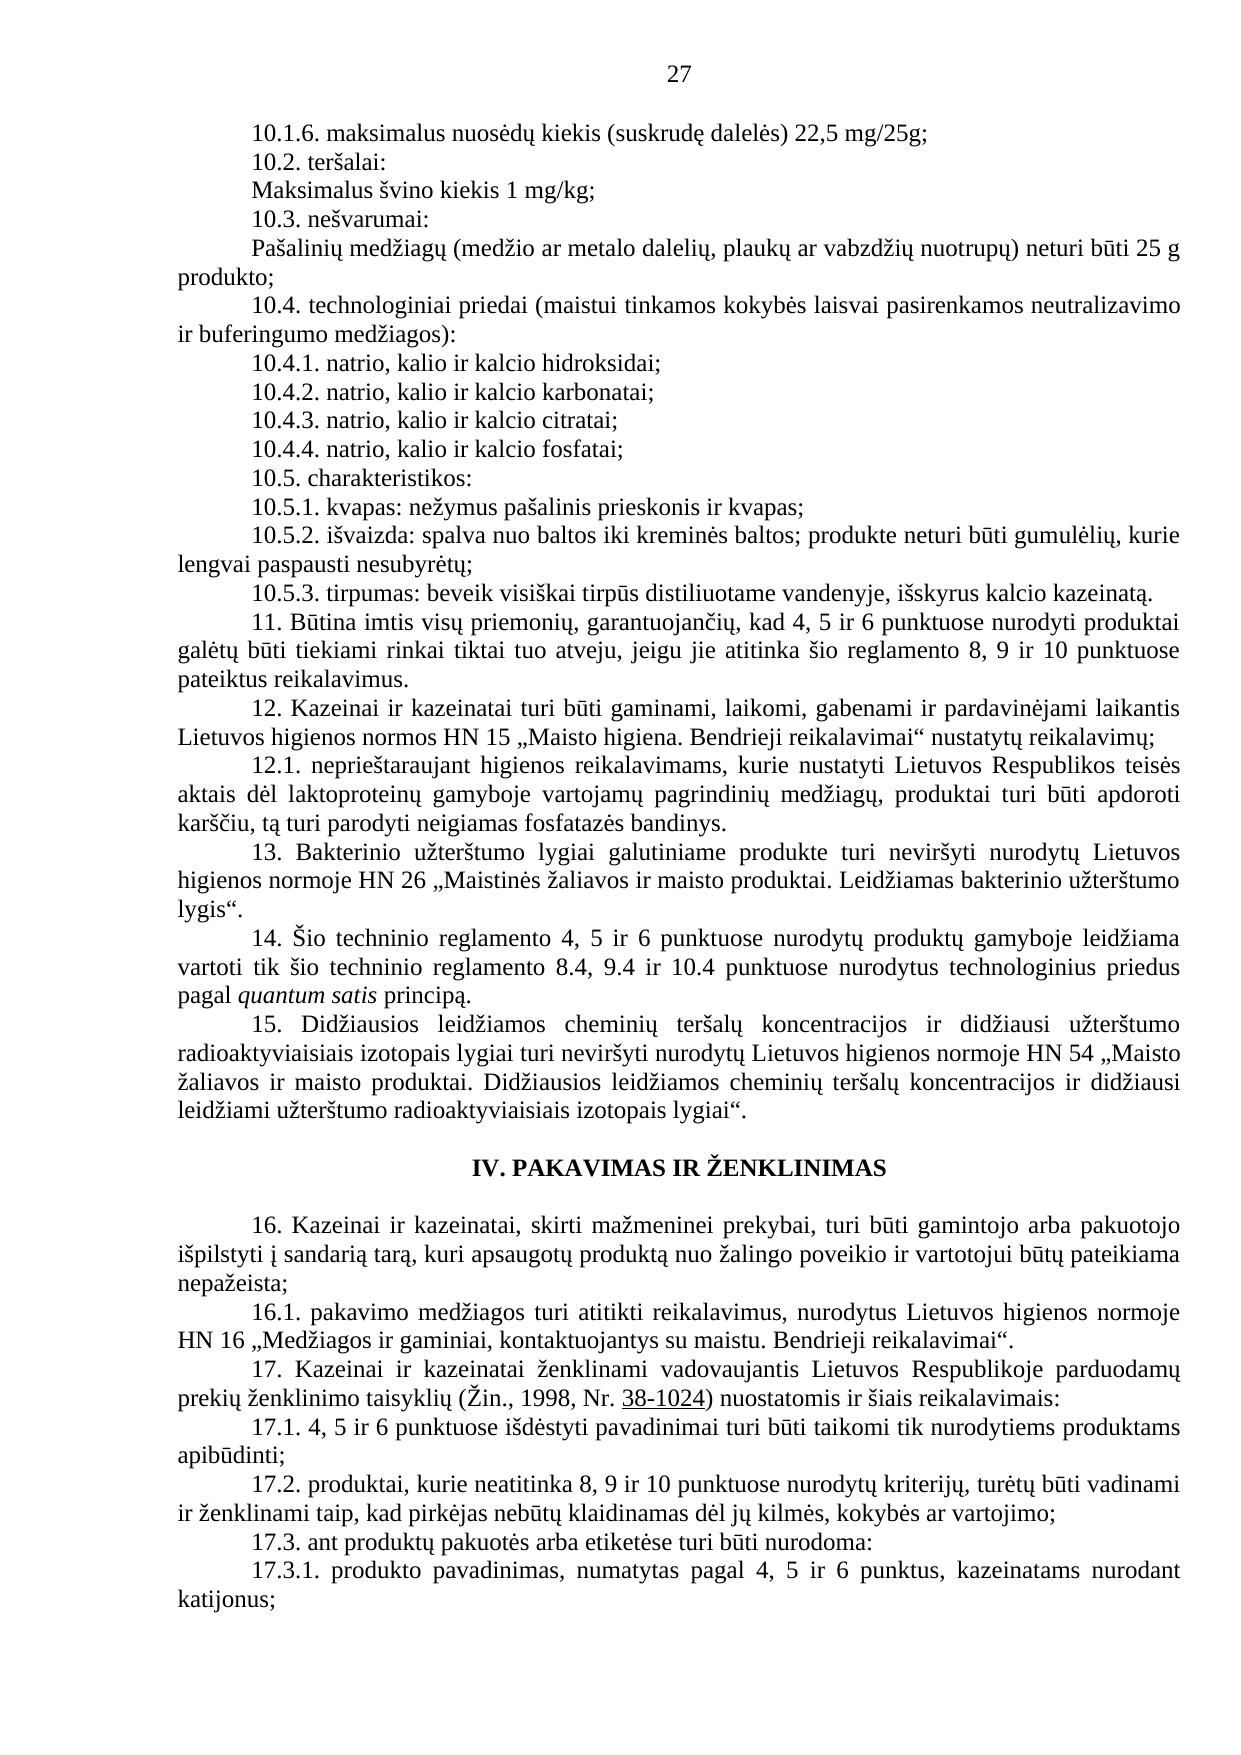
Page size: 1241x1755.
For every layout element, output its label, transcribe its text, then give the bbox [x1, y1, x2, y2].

text 10.1.6. maksimalus nuosėdų kiekis (suskrudę dalelės) 22,5 mg/25g; [177, 118, 1181, 147]
text 17.3. ant produktų pakuotės arba etiketėse turi būti nurodoma: [177, 1527, 1181, 1556]
text 10.5.2. išvaizda: spalva nuo baltos iki kreminės baltos; produkte neturi būti gumulėlių, kurie lengvai paspausti nesubyrėtų; [177, 521, 1181, 578]
text Pašalinių medžiagų (medžio ar metalo dalelių, plaukų ar vabzdžių nuotrupų) neturi būti 25 g produkto; [177, 233, 1181, 291]
text 10.5.1. kvapas: nežymus pašalinis prieskonis ir kvapas; [177, 492, 1181, 521]
text 17. Kazeinai ir kazeinatai ženklinami vadovaujantis Lietuvos Respublikoje parduodamų prekių ženklinimo taisyklių (Žin., 1998, Nr. 38-1024) nuostatomis ir šiais reikalavimais: [177, 1354, 1181, 1412]
text 10.4.1. natrio, kalio ir kalcio hidroksidai; [177, 348, 1181, 377]
text IV. PAKAVIMAS IR ŽENKLINIMAS [177, 1153, 1181, 1182]
text 13. Bakterinio užterštumo lygiai galutiniame produkte turi neviršyti nurodytų Lietuvos higienos normoje HN 26 „Maistinės žaliavos ir maisto produktai. Leidžiamas bakterinio užterštumo lygis“. [177, 837, 1181, 923]
text 10.5.3. tirpumas: beveik visiškai tirpūs distiliuotame vandenyje, išskyrus kalcio kazeinatą. [177, 578, 1181, 607]
text 17.3.1. produkto pavadinimas, numatytas pagal 4, 5 ir 6 punktus, kazeinatams nurodant katijonus; [177, 1556, 1181, 1613]
text 10.4.3. natrio, kalio ir kalcio citratai; [177, 406, 1181, 434]
text 10.4. technologiniai priedai (maistui tinkamos kokybės laisvai pasirenkamos neutralizavimo ir buferingumo medžiagos): [177, 291, 1181, 348]
text 17.2. produktai, kurie neatitinka 8, 9 ir 10 punktuose nurodytų kriterijų, turėtų būti vadinami ir ženklinami taip, kad pirkėjas nebūtų klaidinamas dėl jų kilmės, kokybės ar vartojimo; [177, 1469, 1181, 1527]
text 15. Didžiausios leidžiamos cheminių teršalų koncentracijos ir didžiausi užterštumo radioaktyviaisiais izotopais lygiai turi neviršyti nurodytų Lietuvos higienos normoje HN 54 „Maisto žaliavos ir maisto produktai. Didžiausios leidžiamos cheminių teršalų koncentracijos ir didžiausi leidžiami užterštumo radioaktyviaisiais izotopais lygiai“. [177, 1009, 1181, 1124]
text 10.5. charakteristikos: [177, 463, 1181, 492]
text 10.2. teršalai: [177, 147, 1181, 176]
text 16. Kazeinai ir kazeinatai, skirti mažmeninei prekybai, turi būti gamintojo arba pakuotojo išpilstyti į sandarią tarą, kuri apsaugotų produktą nuo žalingo poveikio ir vartotojui būtų pateikiama nepažeista; [177, 1211, 1181, 1297]
text 14. Šio techninio reglamento 4, 5 ir 6 punktuose nurodytų produktų gamyboje leidžiama vartoti tik šio techninio reglamento 8.4, 9.4 ir 10.4 punktuose nurodytus technologinius priedus pagal quantum satis principą. [177, 923, 1181, 1009]
text 10.3. nešvarumai: [177, 204, 1181, 233]
text 12.1. neprieštaraujant higienos reikalavimams, kurie nustatyti Lietuvos Respublikos teisės aktais dėl laktoproteinų gamyboje vartojamų pagrindinių medžiagų, produktai turi būti apdoroti karščiu, tą turi parodyti neigiamas fosfatazės bandinys. [177, 751, 1181, 837]
text 12. Kazeinai ir kazeinatai turi būti gaminami, laikomi, gabenami ir pardavinėjami laikantis Lietuvos higienos normos HN 15 „Maisto higiena. Bendrieji reikalavimai“ nustatytų reikalavimų; [177, 693, 1181, 751]
text 10.4.2. natrio, kalio ir kalcio karbonatai; [177, 377, 1181, 406]
text 16.1. pakavimo medžiagos turi atitikti reikalavimus, nurodytus Lietuvos higienos normoje HN 16 „Medžiagos ir gaminiai, kontaktuojantys su maistu. Bendrieji reikalavimai“. [177, 1297, 1181, 1354]
text 10.4.4. natrio, kalio ir kalcio fosfatai; [177, 434, 1181, 463]
text 17.1. 4, 5 ir 6 punktuose išdėstyti pavadinimai turi būti taikomi tik nurodytiems produktams apibūdinti; [177, 1412, 1181, 1469]
text Maksimalus švino kiekis 1 mg/kg; [177, 176, 1181, 204]
text 11. Būtina imtis visų priemonių, garantuojančių, kad 4, 5 ir 6 punktuose nurodyti produktai galėtų būti tiekiami rinkai tiktai tuo atveju, jeigu jie atitinka šio reglamento 8, 9 ir 10 punktuose pateiktus reikalavimus. [177, 607, 1181, 693]
